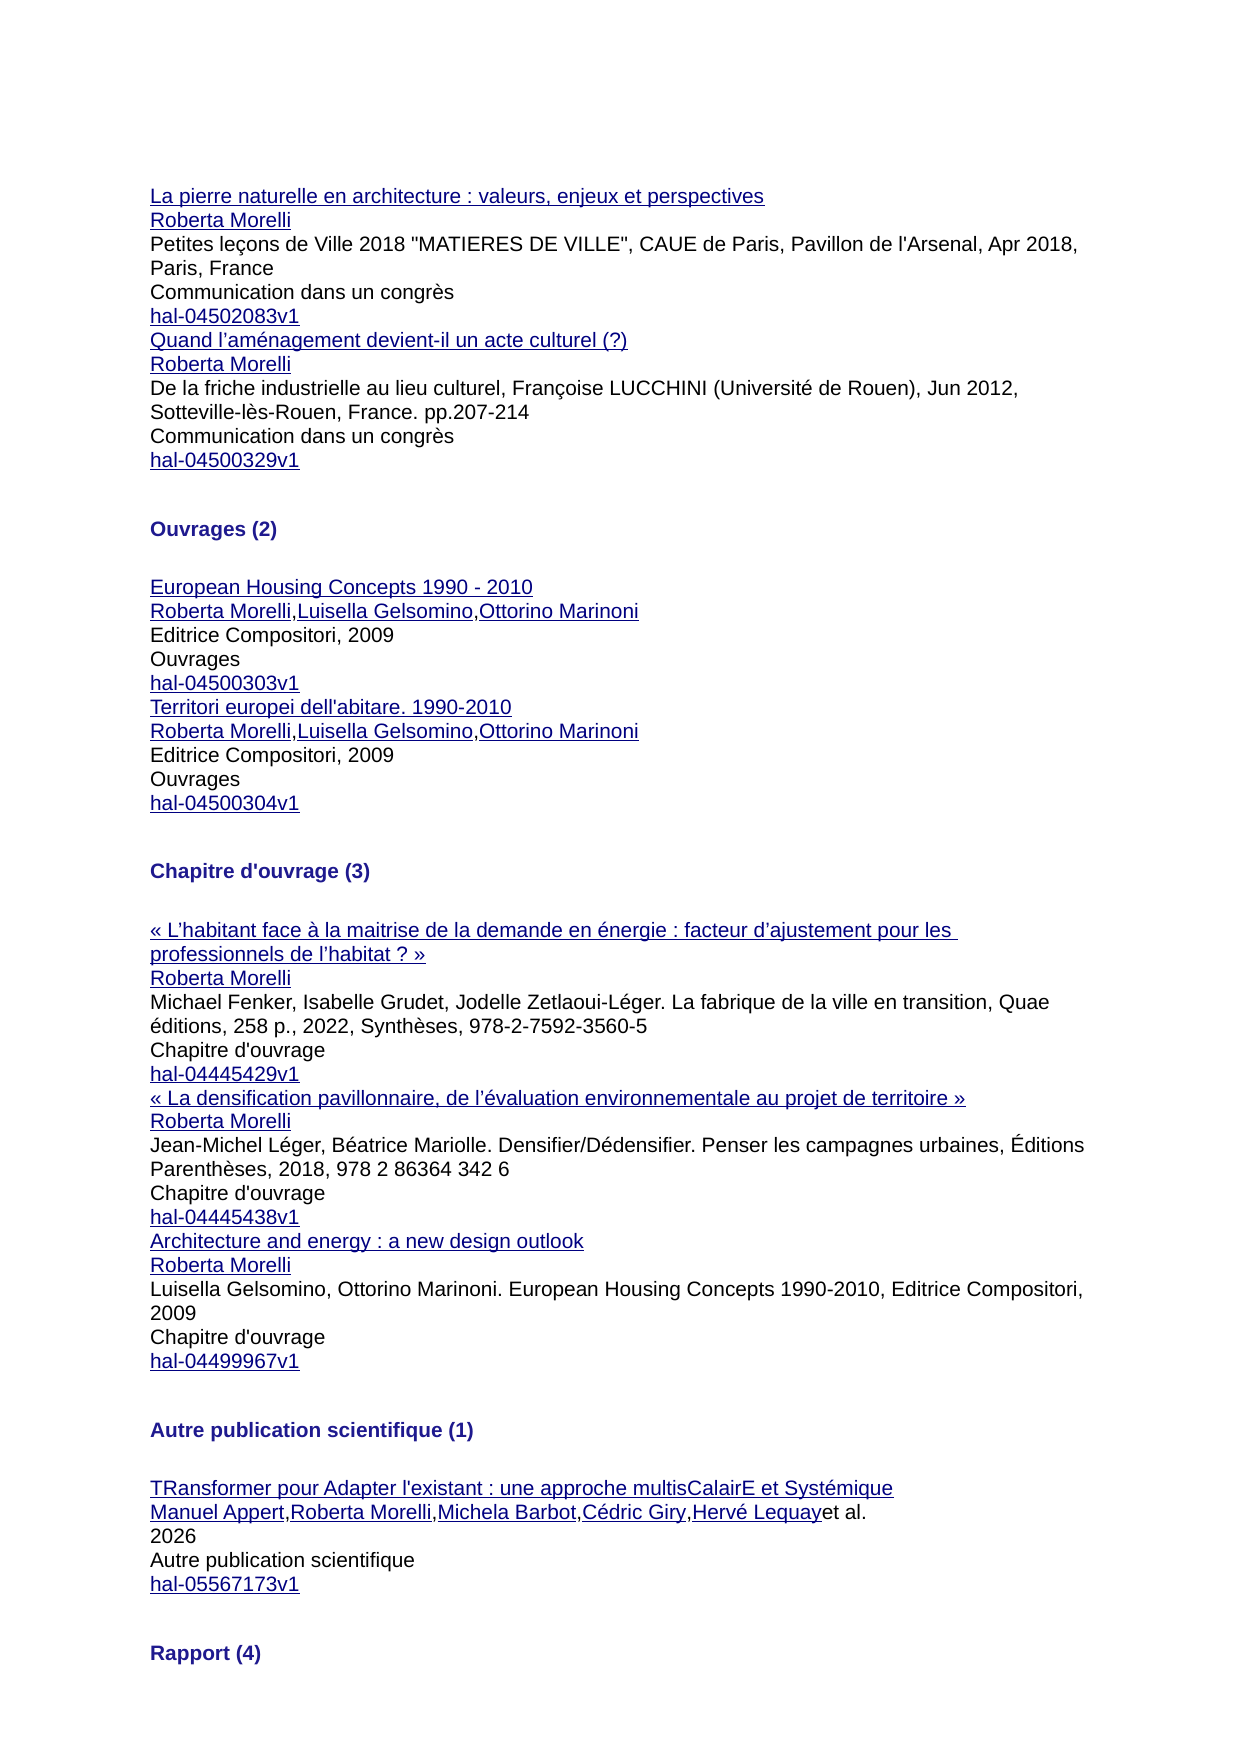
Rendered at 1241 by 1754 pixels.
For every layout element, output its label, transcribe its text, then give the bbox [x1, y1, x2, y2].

subtitle Rapport (4) [150, 1641, 1090, 1664]
table_header TRansformer pour Adapter l'existant : une approche multisCalairE et Systémique Manuel Appert,Roberta Morelli,Michela Barbot,Cédric Giry,Hervé Lequayet al. 2026 Autre publication scientifique hal-05567173v1 [150, 1476, 1090, 1596]
subtitle Ouvrages (2) [150, 517, 1090, 541]
table_header European Housing Concepts 1990 - 2010 Roberta Morelli,Luisella Gelsomino,Ottorino Marinoni Editrice Compositori, 2009 Ouvrages hal-04500303v1 [150, 575, 1090, 695]
table_header La pierre naturelle en architecture : valeurs, enjeux et perspectives Roberta Morelli Petites leçons de Ville 2018 "MATIERES DE VILLE", CAUE de Paris, Pavillon de l'Arsenal, Apr 2018, Paris, France Communication dans un congrès hal-04502083v1 [150, 184, 1090, 328]
subtitle Chapitre d'ouvrage (3) [150, 859, 1090, 883]
table_cell Quand l’aménagement devient-il un acte culturel (?) Roberta Morelli De la friche industrielle au lieu culturel, Françoise LUCCHINI (Université de Rouen), Jun 2012, Sotteville-lès-Rouen, France. pp.207-214 Communication dans un congrès hal-04500329v1 [150, 328, 1090, 472]
table_cell « La densification pavillonnaire, de l’évaluation environnementale au projet de territoire » Roberta Morelli Jean-Michel Léger, Béatrice Mariolle. Densifier/Dédensifier. Penser les campagnes urbaines, Éditions Parenthèses, 2018, 978 2 86364 342 6 Chapitre d'ouvrage hal-04445438v1 [150, 1085, 1090, 1229]
table_cell Architecture and energy : a new design outlook Roberta Morelli Luisella Gelsomino, Ottorino Marinoni. European Housing Concepts 1990-2010, Editrice Compositori, 2009 Chapitre d'ouvrage hal-04499967v1 [150, 1229, 1090, 1373]
table_cell Territori europei dell'abitare. 1990-2010 Roberta Morelli,Luisella Gelsomino,Ottorino Marinoni Editrice Compositori, 2009 Ouvrages hal-04500304v1 [150, 695, 1090, 814]
table_header « L’habitant face à la maitrise de la demande en énergie : facteur d’ajustement pour les professionnels de l’habitat ? » Roberta Morelli Michael Fenker, Isabelle Grudet, Jodelle Zetlaoui-Léger. La fabrique de la ville en transition, Quae éditions, 258 p., 2022, Synthèses, 978-2-7592-3560-5 Chapitre d'ouvrage hal-04445429v1 [150, 918, 1090, 1085]
subtitle Autre publication scientifique (1) [150, 1418, 1090, 1442]
